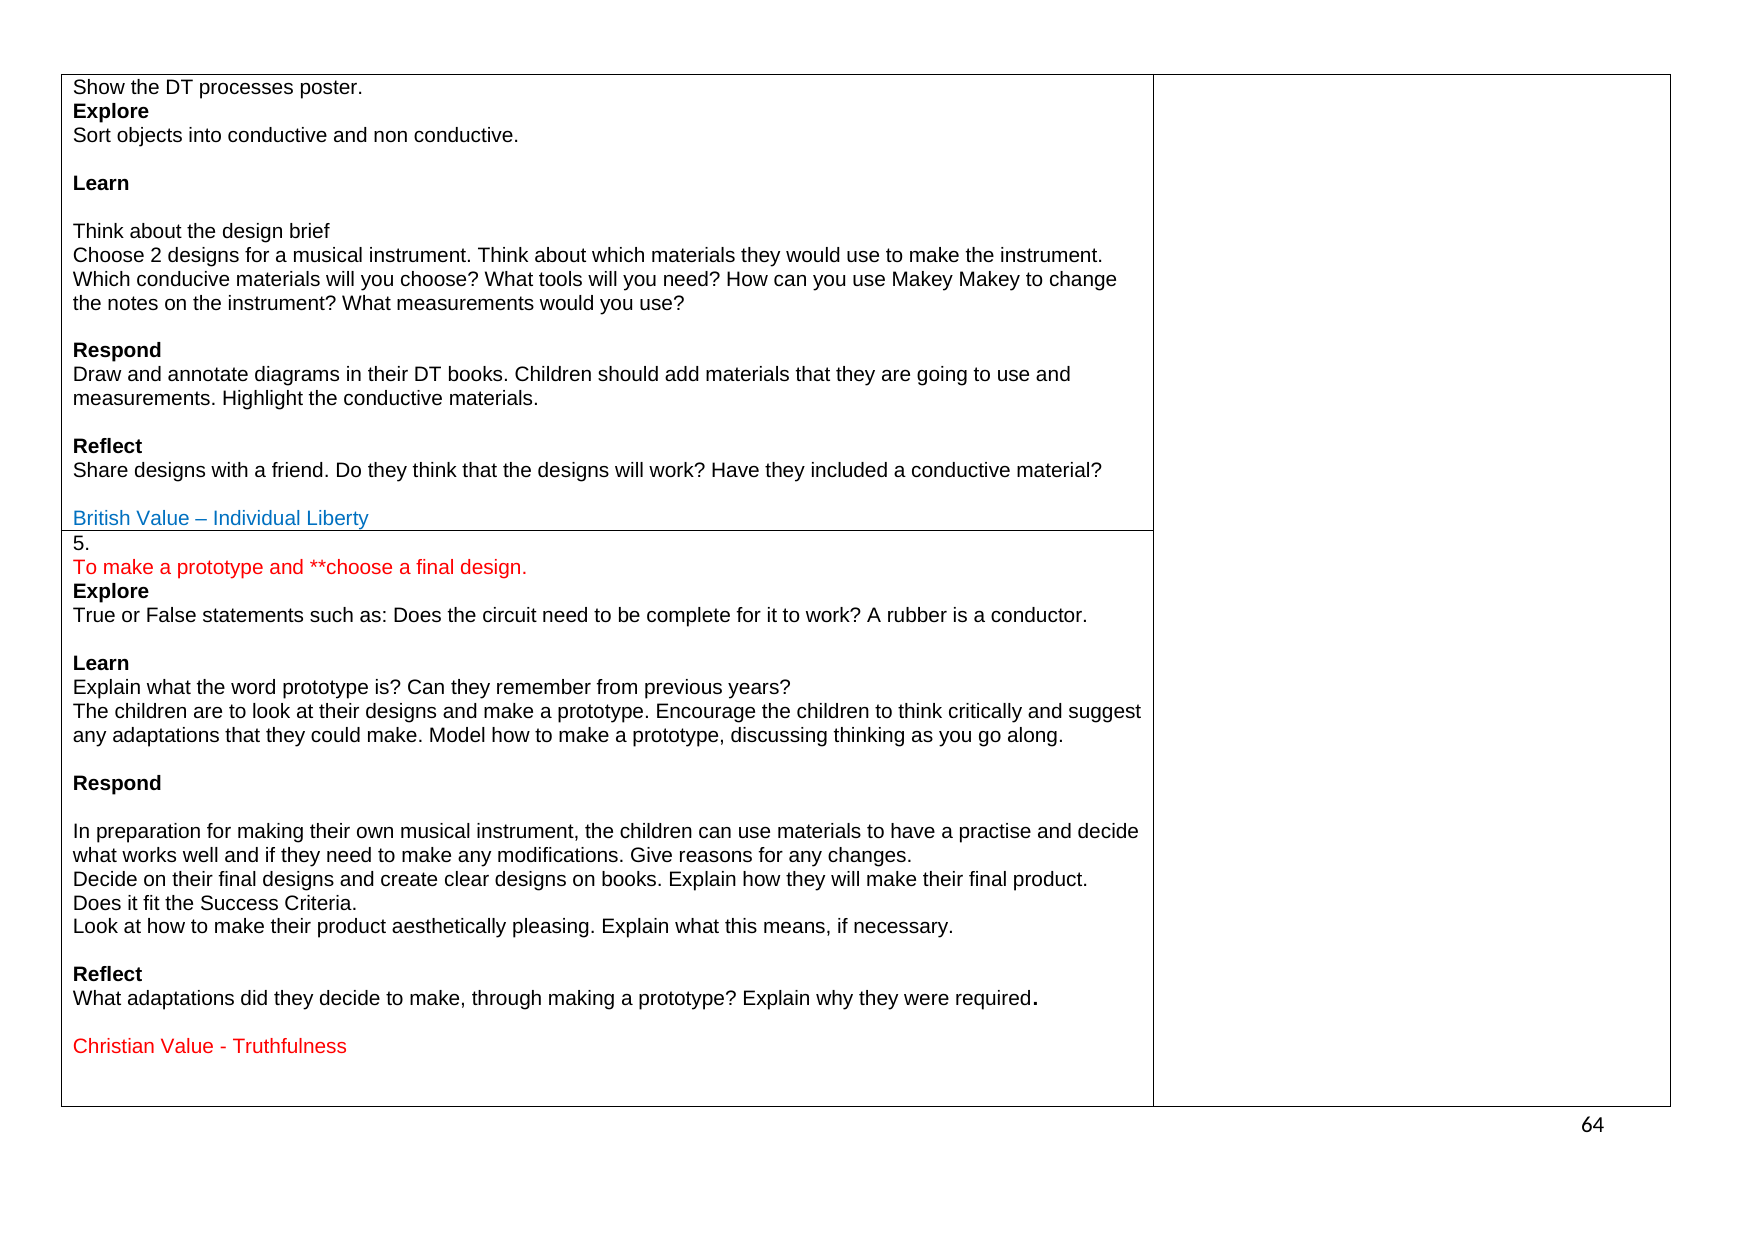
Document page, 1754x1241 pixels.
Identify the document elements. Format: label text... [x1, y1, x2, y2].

table_cell 5. To make a prototype and **choose a final design. Explore True or False statements such as: Does the circuit need to be complete for it to work? A rubber is a conductor. Learn Explain what the word prototype is? Can they remember from previous years? The children are to look at their designs and make a prototype. Encourage the children to think critically and suggest any adaptations that they could make. Model how to make a prototype, discussing thinking as you go along. Respond In preparation for making their own musical instrument, the children can use materials to have a practise and decide what works well and if they need to make any modifications. Give reasons for any changes. Decide on their final designs and create clear designs on books. Explain how they will make their final product. Does it fit the Success Criteria. Look at how to make their product aesthetically pleasing. Explain what this means, if necessary. Reflect What adaptations did they decide to make, through making a prototype? Explain why they were required. Christian Value - Truthfulness [62, 531, 1153, 1106]
table_cell Show the DT processes poster. Explore Sort objects into conductive and non conductive. Learn Think about the design brief Choose 2 designs for a musical instrument. Think about which materials they would use to make the instrument. Which conducive materials will you choose? What tools will you need? How can you use Makey Makey to change the notes on the instrument? What measurements would you use? Respond Draw and annotate diagrams in their DT books. Children should add materials that they are going to use and measurements. Highlight the conductive materials. Reflect Share designs with a friend. Do they think that the designs will work? Have they included a conductive material? British Value – Individual Liberty [62, 75, 1153, 530]
table_cell [1154, 75, 1670, 1106]
